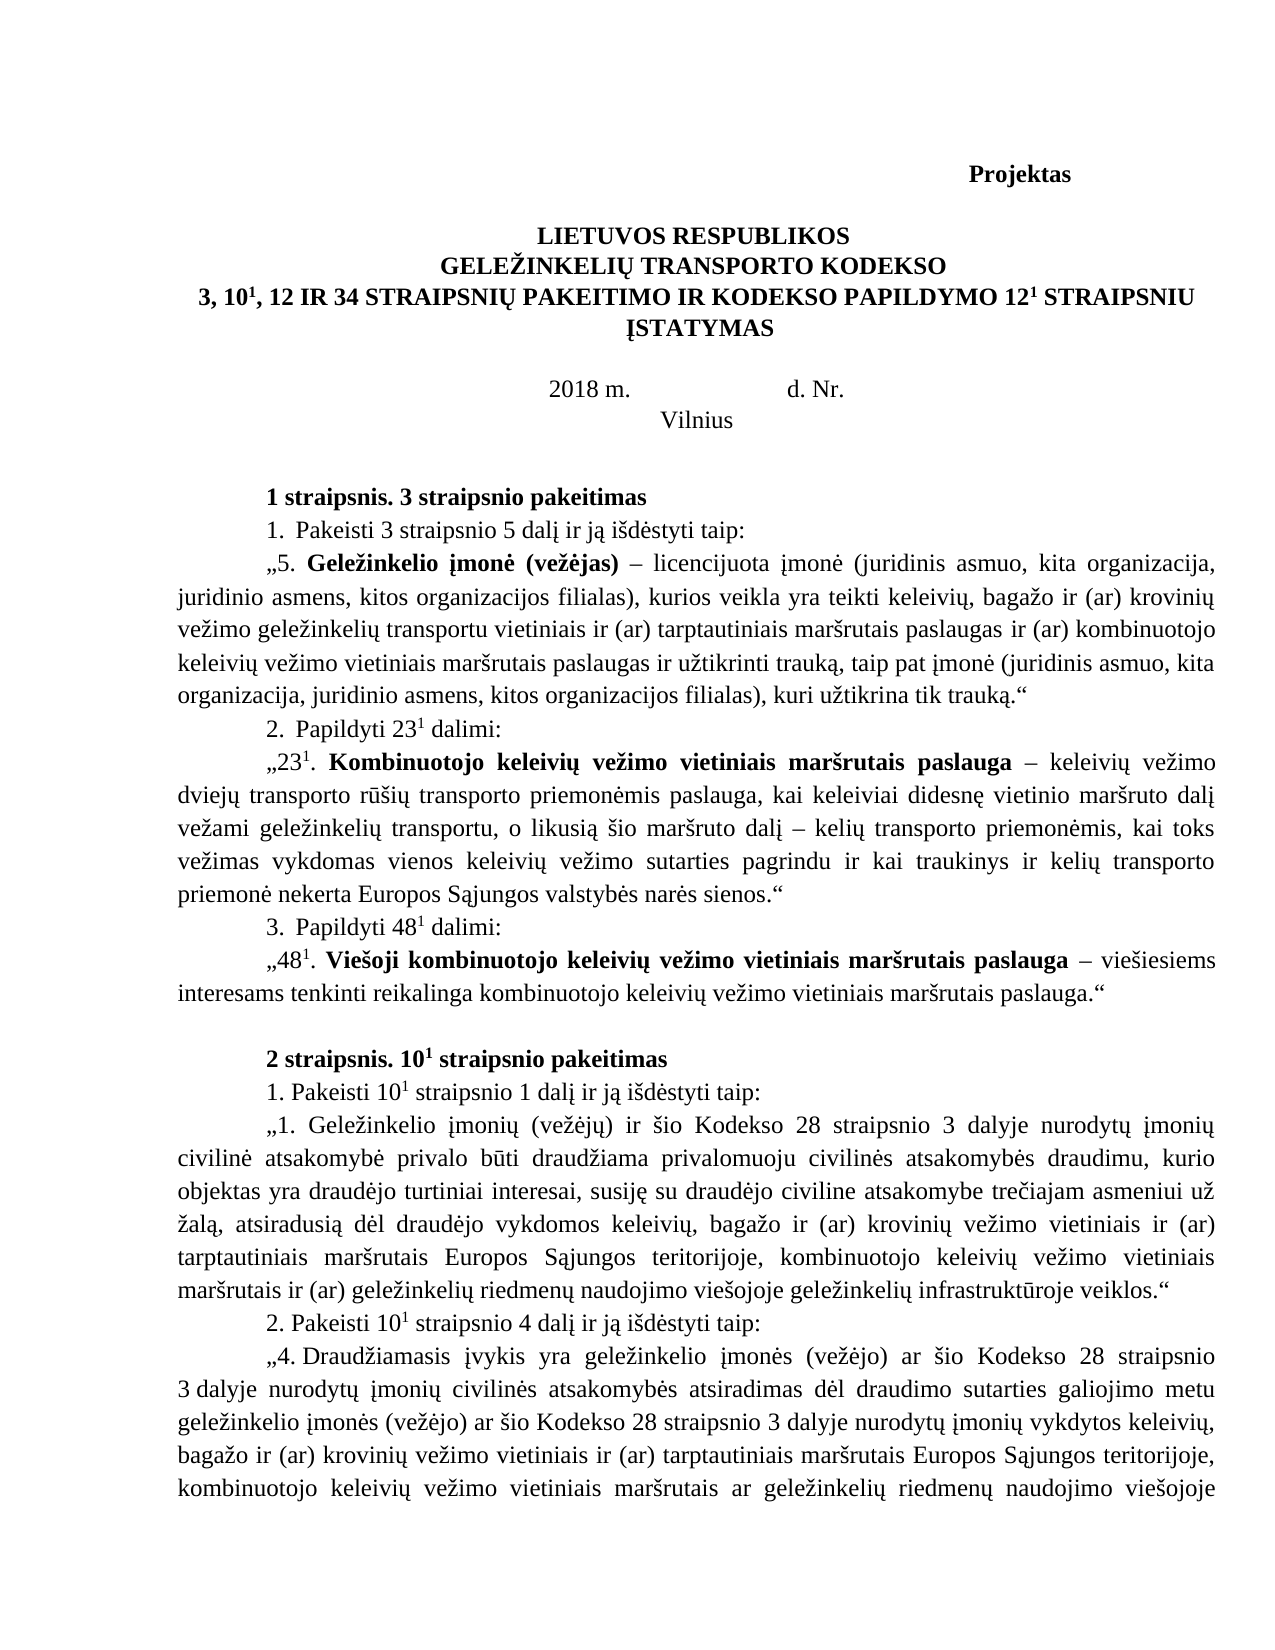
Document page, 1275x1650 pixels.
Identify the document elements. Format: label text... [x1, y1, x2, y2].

text 1 straipsnis. 3 straipsnio pakeitimas [177, 482, 1216, 511]
text 2. Papildyti 231 dalimi: [177, 714, 1216, 742]
text „1. Geležinkelio įmonių (vežėjų) ir šio Kodekso 28 straipsnio 3 dalyje nurodytų įmonių civilinė atsakomybė privalo būti draudžiama privalomuoju civilinės atsakomybės draudimu, kurio objektas yra draudėjo turtiniai interesai, susiję su draudėjo civiline atsakomybe trečiajam asmeniui už žalą, atsiradusią dėl draudėjo vykdomos keleivių, bagažo ir (ar) krovinių vežimo vietiniais ir (ar) tarptautiniais maršrutais Europos Sąjungos teritorijoje, kombinuotojo keleivių vežimo vietiniais maršrutais ir (ar) geležinkelių riedmenų naudojimo viešojoje geležinkelių infrastruktūroje veiklos.“ [177, 1110, 1216, 1304]
text Projektas [717, 159, 1216, 188]
text 1. Pakeisti 3 straipsnio 5 dalį ir ją išdėstyti taip: [177, 516, 1216, 544]
text „4. Draudžiamasis įvykis yra geležinkelio įmonės (vežėjo) ar šio Kodekso 28 straipsnio 3 dalyje nurodytų įmonių civilinės atsakomybės atsiradimas dėl draudimo sutarties galiojimo metu geležinkelio įmonės (vežėjo) ar šio Kodekso 28 straipsnio 3 dalyje nurodytų įmonių vykdytos keleivių, bagažo ir (ar) krovinių vežimo vietiniais ir (ar) tarptautiniais maršrutais Europos Sąjungos teritorijoje, kombinuotojo keleivių vežimo vietiniais maršrutais ar geležinkelių riedmenų naudojimo viešojoje [177, 1341, 1216, 1502]
text „481. Viešoji kombinuotojo keleivių vežimo vietiniais maršrutais paslauga – viešiesiems interesams tenkinti reikalinga kombinuotojo keleivių vežimo vietiniais maršrutais paslauga.“ [177, 945, 1216, 1007]
text „231. Kombinuotojo keleivių vežimo vietiniais maršrutais paslauga – keleivių vežimo dviejų transporto rūšių transporto priemonėmis paslauga, kai keleiviai didesnę vietinio maršruto dalį vežami geležinkelių transportu, o likusią šio maršruto dalį – kelių transporto priemonėmis, kai toks vežimas vykdomas vienos keleivių vežimo sutarties pagrindu ir kai traukinys ir kelių transporto priemonė nekerta Europos Sąjungos valstybės narės sienos.“ [177, 747, 1216, 907]
text LIETUVOS RESPUBLIKOS [177, 221, 1216, 249]
text 3. Papildyti 481 dalimi: [177, 912, 1216, 941]
text 2018 m. d. Nr. [177, 374, 1216, 403]
text Vilnius [177, 405, 1216, 434]
text 3, 101, 12 IR 34 STRAIPSNIŲ PAKEITIMO IR KODEKSO PAPILDYMO 121 STRAIPSNIU [177, 282, 1216, 311]
text GELEŽINKELIŲ TRANSPORTO KODEKSO [177, 251, 1216, 280]
text „5. Geležinkelio įmonė (vežėjas) – licencijuota įmonė (juridinis asmuo, kita organizacija, juridinio asmens, kitos organizacijos filialas), kurios veikla yra teikti keleivių, bagažo ir (ar) krovinių vežimo geležinkelių transportu vietiniais ir (ar) tarptautiniais maršrutais paslaugas ir (ar) kombinuotojo keleivių vežimo vietiniais maršrutais paslaugas ir užtikrinti trauką, taip pat įmonė (juridinis asmuo, kita organizacija, juridinio asmens, kitos organizacijos filialas), kuri užtikrina tik trauką.“ [177, 548, 1216, 709]
text 1. Pakeisti 101 straipsnio 1 dalį ir ją išdėstyti taip: [177, 1077, 1216, 1106]
text ĮSTATYMAS [177, 313, 1216, 342]
text 2. Pakeisti 101 straipsnio 4 dalį ir ją išdėstyti taip: [177, 1308, 1216, 1337]
text 2 straipsnis. 101 straipsnio pakeitimas [177, 1044, 1216, 1073]
